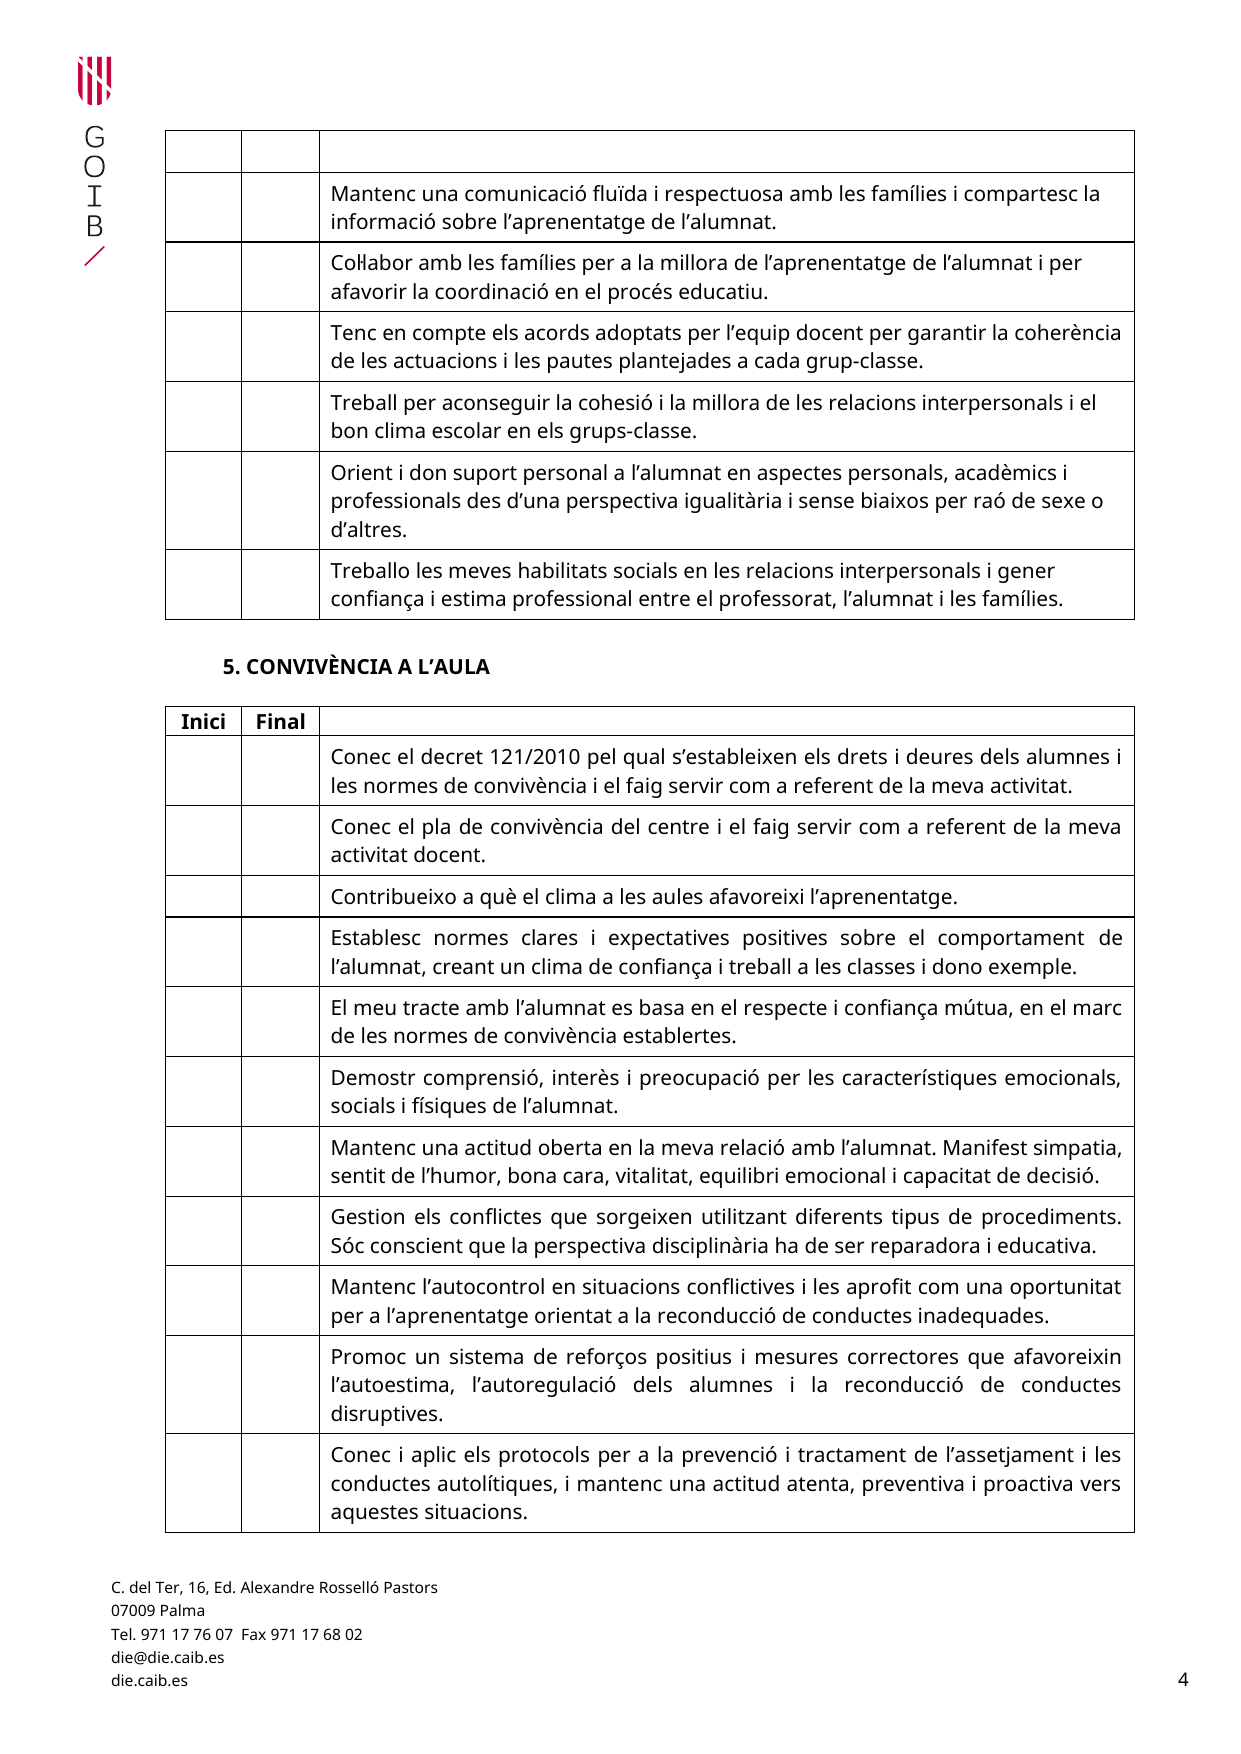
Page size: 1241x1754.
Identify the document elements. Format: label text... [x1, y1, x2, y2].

list 5. CONVIVÈNCIA A L’AULA [185, 652, 1152, 681]
table_cell [242, 1434, 319, 1532]
table_cell Contribueixo a què el clima a les aules afavoreixi l’aprenentatge. [320, 876, 1134, 916]
table_cell Conec i aplic els protocols per a la prevenció i tractament de l’assetjament i les conductes autolítiques, i mantenc una actitud atenta, preventiva i proactiva vers aquestes situacions. [320, 1434, 1134, 1532]
table_cell [242, 918, 319, 986]
table_cell Treball per aconseguir la cohesió i la millora de les relacions interpersonals i el bon clima escolar en els grups-classe. [320, 382, 1134, 451]
table_cell Establesc normes clares i expectatives positives sobre el comportament de l’alumnat, creant un clima de confiança i treball a les classes i dono exemple. [320, 918, 1134, 986]
table_cell [166, 987, 241, 1056]
picture [48, 33, 141, 297]
table_header Inici [166, 707, 241, 735]
table_cell Mantenc una actitud oberta en la meva relació amb l’alumnat. Manifest simpatia, sentit de l’humor, bona cara, vitalitat, equilibri emocional i capacitat de decisió. [320, 1127, 1134, 1196]
table_cell [242, 987, 319, 1056]
table_cell [166, 131, 241, 172]
table_cell [166, 876, 241, 916]
table_cell Mantenc l’autocontrol en situacions conflictives i les aprofit com una oportunitat per a l’aprenentatge orientat a la reconducció de conductes inadequades. [320, 1266, 1134, 1335]
table_cell Mantenc una comunicació fluïda i respectuosa amb les famílies i compartesc la informació sobre l’aprenentatge de l’alumnat. [320, 173, 1134, 241]
table_cell [166, 918, 241, 986]
table_cell [166, 1057, 241, 1126]
table_cell [242, 876, 319, 916]
table_cell Conec el pla de convivència del centre i el faig servir com a referent de la meva activitat docent. [320, 806, 1134, 875]
table_cell [242, 312, 319, 381]
table_cell [166, 806, 241, 875]
table_cell [242, 452, 319, 549]
table_cell [242, 382, 319, 451]
table_cell [166, 243, 241, 311]
table_cell [320, 131, 1134, 172]
table_cell [242, 550, 319, 619]
table_cell Tenc en compte els acords adoptats per l’equip docent per garantir la coherència de les actuacions i les pautes plantejades a cada grup-classe. [320, 312, 1134, 381]
table_cell [242, 243, 319, 311]
table_cell [242, 1266, 319, 1335]
table_cell Orient i don suport personal a l’alumnat en aspectes personals, acadèmics i professionals des d’una perspectiva igualitària i sense biaixos per raó de sexe o d’altres. [320, 452, 1134, 549]
table_cell Promoc un sistema de reforços positius i mesures correctores que afavoreixin l’autoestima, l’autoregulació dels alumnes i la reconducció de conductes disruptives. [320, 1336, 1134, 1433]
table_cell [242, 1057, 319, 1126]
table_cell [166, 1336, 241, 1433]
table_cell [166, 550, 241, 619]
table_cell [242, 1197, 319, 1265]
table_cell [166, 173, 241, 241]
table_cell [166, 1434, 241, 1532]
table_cell [242, 131, 319, 172]
table_cell [166, 1127, 241, 1196]
table_cell [166, 452, 241, 549]
table_cell [166, 1197, 241, 1265]
table_cell Col·labor amb les famílies per a la millora de l’aprenentatge de l’alumnat i per afavorir la coordinació en el procés educatiu. [320, 243, 1134, 311]
table_cell Conec el decret 121/2010 pel qual s’estableixen els drets i deures dels alumnes i les normes de convivència i el faig servir com a referent de la meva activitat. [320, 736, 1134, 805]
table_cell El meu tracte amb l’alumnat es basa en el respecte i confiança mútua, en el marc de les normes de convivència establertes. [320, 987, 1134, 1056]
table_cell [166, 736, 241, 805]
table_cell [242, 736, 319, 805]
table_header Final [242, 707, 319, 735]
table_cell [242, 806, 319, 875]
table_cell [166, 382, 241, 451]
table_cell [242, 173, 319, 241]
table_cell Gestion els conflictes que sorgeixen utilitzant diferents tipus de procediments. Sóc conscient que la perspectiva disciplinària ha de ser reparadora i educativa. [320, 1197, 1134, 1265]
table_cell [166, 312, 241, 381]
table_cell Treballo les meves habilitats socials en les relacions interpersonals i gener confiança i estima professional entre el professorat, l’alumnat i les famílies. [320, 550, 1134, 619]
table_cell [242, 1127, 319, 1196]
table_cell [242, 1336, 319, 1433]
table_header [320, 707, 1134, 735]
table_cell Demostr comprensió, interès i preocupació per les característiques emocionals, socials i físiques de l’alumnat. [320, 1057, 1134, 1126]
table_cell [166, 1266, 241, 1335]
